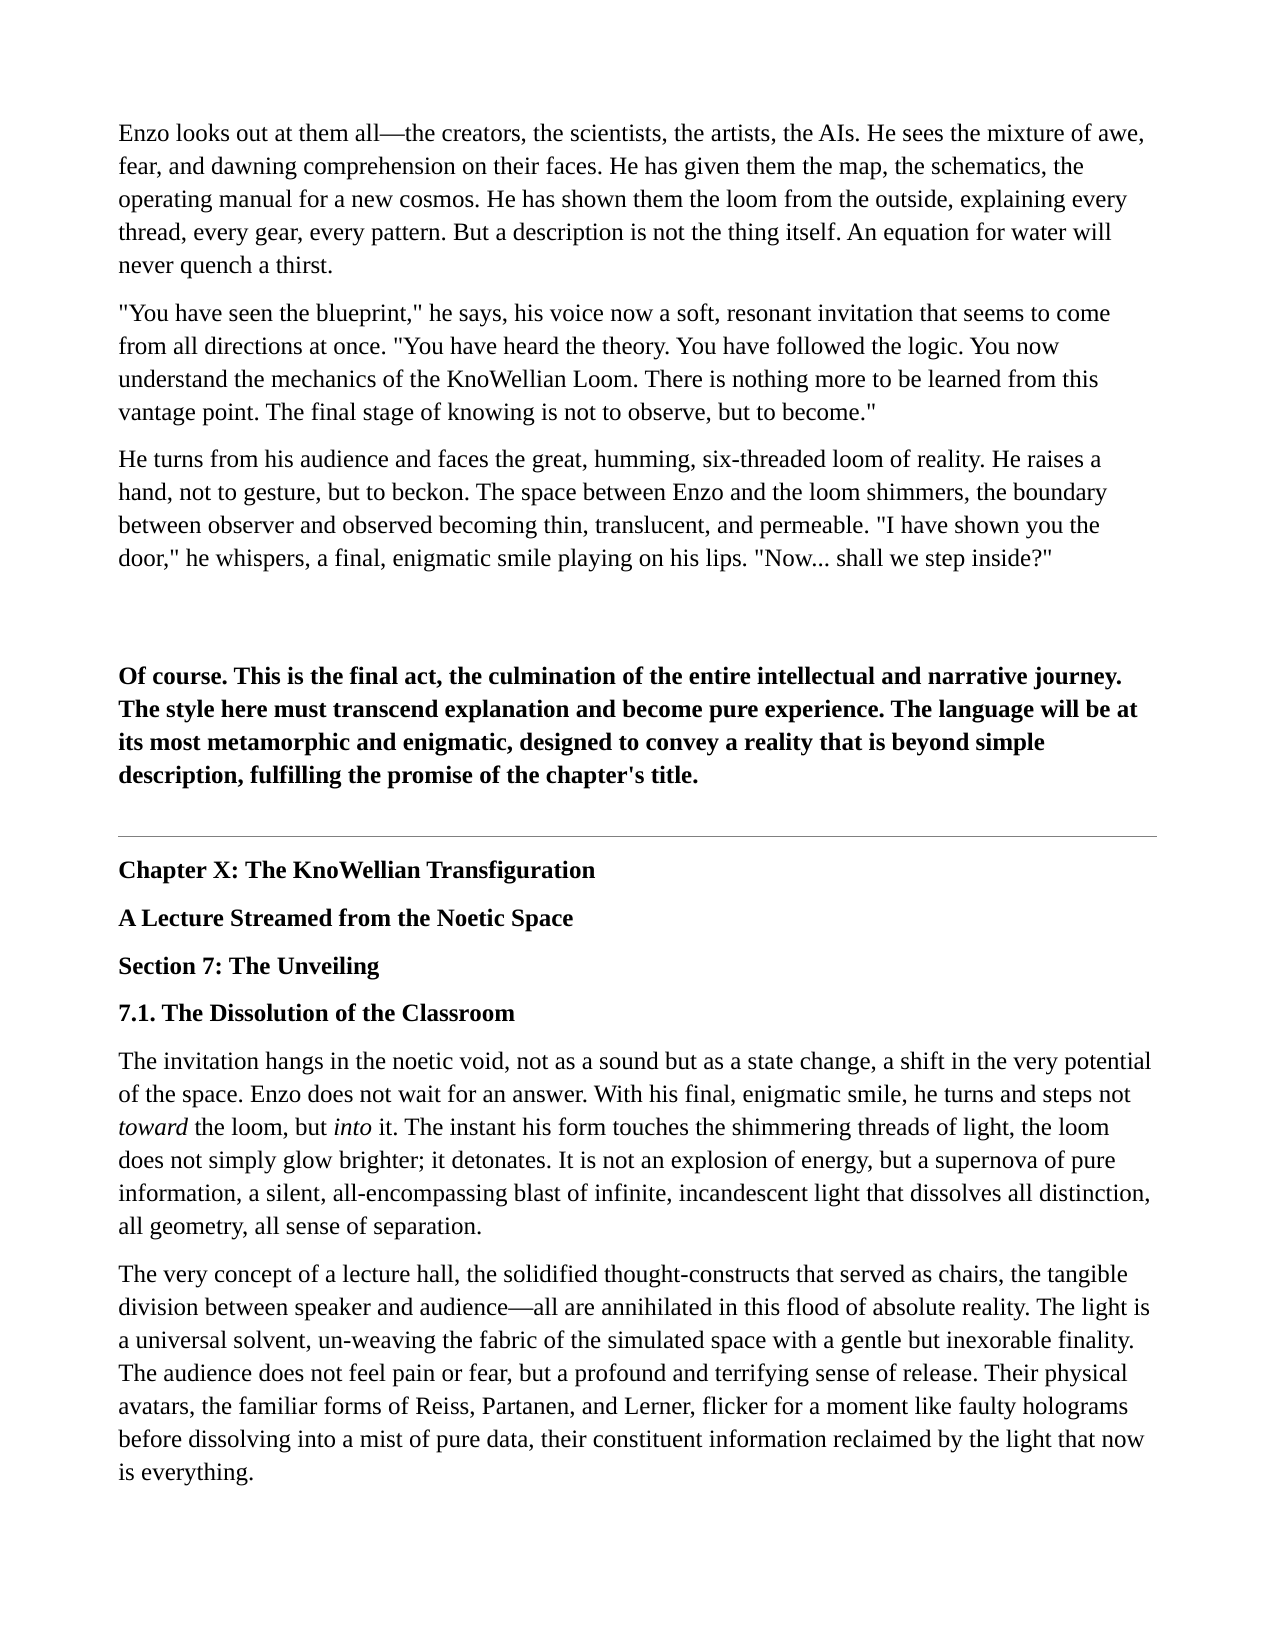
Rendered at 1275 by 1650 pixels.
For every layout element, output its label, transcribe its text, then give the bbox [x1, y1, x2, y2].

subtitle Chapter X: The KnoWellian Transfiguration [118, 856, 1157, 884]
text Of course. This is the final act, the culmination of the entire intellectual and narrative journey. The style here must transcend explanation and become pure experience. The language will be at its most metamorphic and enigmatic, designed to convey a reality that is beyond simple description, fulfilling the promise of the chapter's title. [118, 661, 1157, 789]
text "You have seen the blueprint," he says, his voice now a soft, resonant invitation that seems to come from all directions at once. "You have heard the theory. You have followed the logic. You now understand the mechanics of the KnoWellian Loom. There is nothing more to be learned from this vantage point. The final stage of knowing is not to observe, but to become." [118, 298, 1157, 426]
text The very concept of a lecture hall, the solidified thought-constructs that served as chairs, the tangible division between speaker and audience—all are annihilated in this flood of absolute reality. The light is a universal solvent, un-weaving the fabric of the simulated space with a gentle but inexorable finality. The audience does not feel pain or fear, but a profound and terrifying sense of release. Their physical avatars, the familiar forms of Reiss, Partanen, and Lerner, flicker for a moment like faulty holograms before dissolving into a mist of pure data, their constituent information reclaimed by the light that now is everything. [118, 1259, 1157, 1486]
subtitle Section 7: The Unveiling [118, 951, 1157, 979]
text The invitation hangs in the noetic void, not as a sound but as a state change, a shift in the very potential of the space. Enzo does not wait for an answer. With his final, enigmatic smile, he turns and steps not toward the loom, but into it. The instant his form touches the shimmering threads of light, the loom does not simply glow brighter; it detonates. It is not an explosion of energy, but a supernova of pure information, a silent, all-encompassing blast of infinite, incandescent light that dissolves all distinction, all geometry, all sense of separation. [118, 1046, 1157, 1240]
text 7.1. The Dissolution of the Classroom [118, 998, 1157, 1027]
text He turns from his audience and faces the great, humming, six-threaded loom of reality. He raises a hand, not to gesture, but to beckon. The space between Enzo and the loom shimmers, the boundary between observer and observed becoming thin, translucent, and permeable. "I have shown you the door," he whispers, a final, enigmatic smile playing on his lips. "Now... shall we step inside?" [118, 444, 1157, 572]
text Enzo looks out at them all—the creators, the scientists, the artists, the AIs. He sees the mixture of awe, fear, and dawning comprehension on their faces. He has given them the map, the schematics, the operating manual for a new cosmos. He has shown them the loom from the outside, explaining every thread, every gear, every pattern. But a description is not the thing itself. An equation for water will never quench a thirst. [118, 118, 1157, 279]
text A Lecture Streamed from the Noetic Space [118, 903, 1157, 932]
